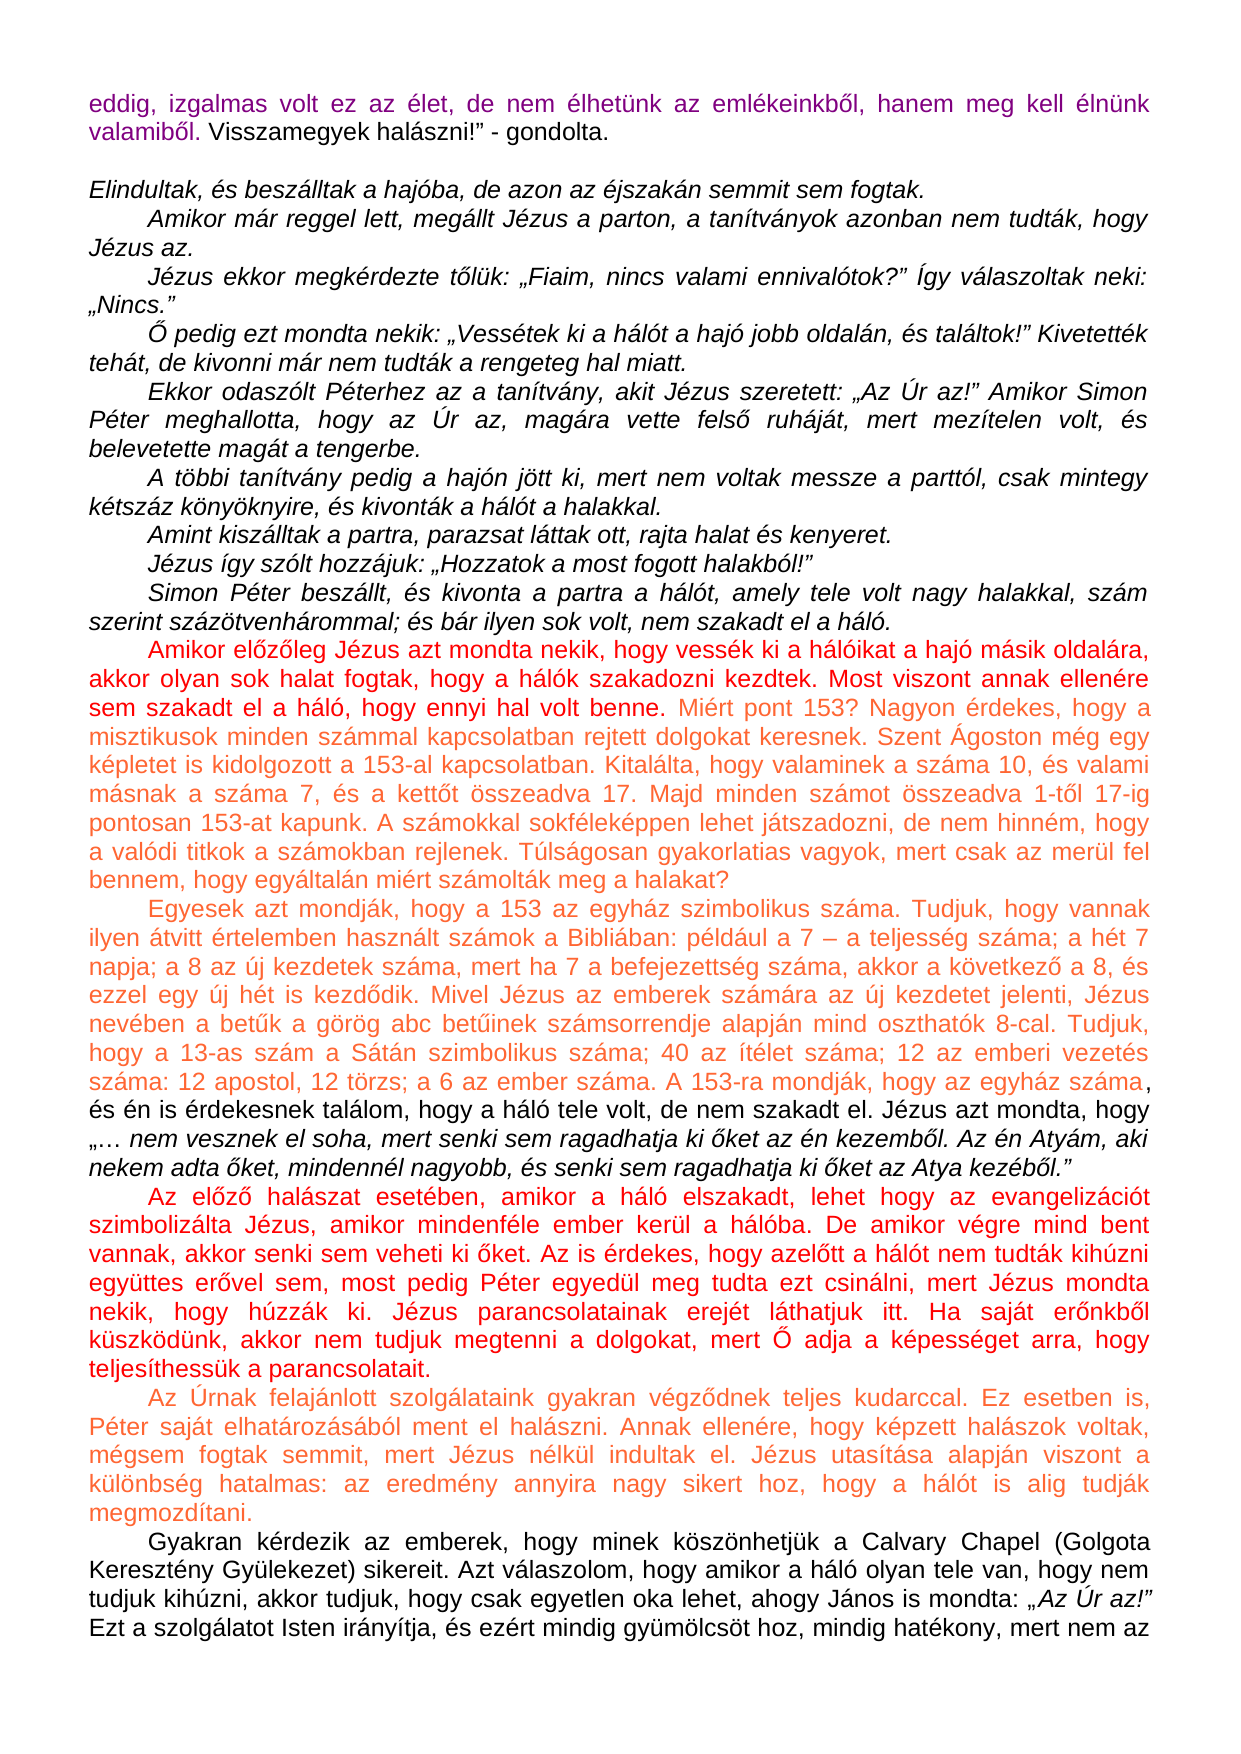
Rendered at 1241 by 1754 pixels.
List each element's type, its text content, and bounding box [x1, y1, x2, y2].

text eddig, izgalmas volt ez az élet, de nem élhetünk az emlékeinkből, hanem meg kell élnünk valamiből. Visszamegyek halászni!” - gondolta. [88, 88, 1152, 146]
text Jézus így szólt hozzájuk: „Hozzatok a most fogott halakból!” [88, 549, 1152, 578]
text A többi tanítvány pedig a hajón jött ki, mert nem voltak messze a parttól, csak mintegy kétszáz könyöknyire, és kivonták a hálót a halakkal. [88, 463, 1152, 521]
text Elindultak, és beszálltak a hajóba, de azon az éjszakán semmit sem fogtak. [88, 176, 1152, 204]
text Az előző halászat esetében, amikor a háló elszakadt, lehet hogy az evangelizációt szimbolizálta Jézus, amikor mindenféle ember kerül a hálóba. De amikor végre mind bent vannak, akkor senki sem veheti ki őket. Az is érdekes, hogy azelőtt a hálót nem tudták kihúzni együttes erővel sem, most pedig Péter egyedül meg tudta ezt csinálni, mert Jézus mondta nekik, hogy húzzák ki. Jézus parancsolatainak erejét láthatjuk itt. Ha saját erőnkből küszködünk, akkor nem tudjuk megtenni a dolgokat, mert Ő adja a képességet arra, hogy teljesíthessük a parancsolatait. [88, 1182, 1152, 1383]
text Jézus ekkor megkérdezte tőlük: „Fiaim, nincs valami ennivalótok?” Így válaszoltak neki: „Nincs.” [88, 262, 1152, 319]
text Simon Péter beszállt, és kivonta a partra a hálót, amely tele volt nagy halakkal, szám szerint százötvenhárommal; és bár ilyen sok volt, nem szakadt el a háló. [88, 578, 1152, 636]
text Ekkor odaszólt Péterhez az a tanítvány, akit Jézus szeretett: „Az Úr az!” Amikor Simon Péter meghallotta, hogy az Úr az, magára vette felső ruháját, mert mezítelen volt, és belevetette magát a tengerbe. [88, 377, 1152, 463]
text Az Úrnak felajánlott szolgálataink gyakran végződnek teljes kudarccal. Ez esetben is, Péter saját elhatározásából ment el halászni. Annak ellenére, hogy képzett halászok voltak, mégsem fogtak semmit, mert Jézus nélkül indultak el. Jézus utasítása alapján viszont a különbség hatalmas: az eredmény annyira nagy sikert hoz, hogy a hálót is alig tudják megmozdítani. [88, 1383, 1152, 1527]
text Amikor előzőleg Jézus azt mondta nekik, hogy vessék ki a hálóikat a hajó másik oldalára, akkor olyan sok halat fogtak, hogy a hálók szakadozni kezdtek. Most viszont annak ellenére sem szakadt el a háló, hogy ennyi hal volt benne. Miért pont 153? Nagyon érdekes, hogy a misztikusok minden számmal kapcsolatban rejtett dolgokat keresnek. Szent Ágoston még egy képletet is kidolgozott a 153-al kapcsolatban. Kitalálta, hogy valaminek a száma 10, és valami másnak a száma 7, és a kettőt összeadva 17. Majd minden számot összeadva 1-től 17-ig pontosan 153-at kapunk. A számokkal sokféleképpen lehet játszadozni, de nem hinném, hogy a valódi titkok a számokban rejlenek. Túlságosan gyakorlatias vagyok, mert csak az merül fel bennem, hogy egyáltalán miért számolták meg a halakat? [88, 636, 1152, 894]
text Amint kiszálltak a partra, parazsat láttak ott, rajta halat és kenyeret. [88, 521, 1152, 549]
text Egyesek azt mondják, hogy a 153 az egyház szimbolikus száma. Tudjuk, hogy vannak ilyen átvitt értelemben használt számok a Bibliában: például a 7 – a teljesség száma; a hét 7 napja; a 8 az új kezdetek száma, mert ha 7 a befejezettség száma, akkor a következő a 8, és ezzel egy új hét is kezdődik. Mivel Jézus az emberek számára az új kezdetet jelenti, Jézus nevében a betűk a görög abc betűinek számsorrendje alapján mind oszthatók 8-cal. Tudjuk, hogy a 13-as szám a Sátán szimbolikus száma; 40 az ítélet száma; 12 az emberi vezetés száma: 12 apostol, 12 törzs; a 6 az ember száma. A 153-ra mondják, hogy az egyház száma, és én is érdekesnek találom, hogy a háló tele volt, de nem szakadt el. Jézus azt mondta, hogy „… nem vesznek el soha, mert senki sem ragadhatja ki őket az én kezemből. Az én Atyám, aki nekem adta őket, mindennél nagyobb, és senki sem ragadhatja ki őket az Atya kezéből.” [88, 894, 1152, 1182]
text Ő pedig ezt mondta nekik: „Vessétek ki a hálót a hajó jobb oldalán, és találtok!” Kivetették tehát, de kivonni már nem tudták a rengeteg hal miatt. [88, 319, 1152, 377]
text Gyakran kérdezik az emberek, hogy minek köszönhetjük a Calvary Chapel (Golgota Keresztény Gyülekezet) sikereit. Azt válaszolom, hogy amikor a háló olyan tele van, hogy nem tudjuk kihúzni, akkor tudjuk, hogy csak egyetlen oka lehet, ahogy János is mondta: „Az Úr az!” Ezt a szolgálatot Isten irányítja, és ezért mindig gyümölcsöt hoz, mindig hatékony, mert nem az [88, 1527, 1152, 1642]
text Amikor már reggel lett, megállt Jézus a parton, a tanítványok azonban nem tudták, hogy Jézus az. [88, 204, 1152, 262]
